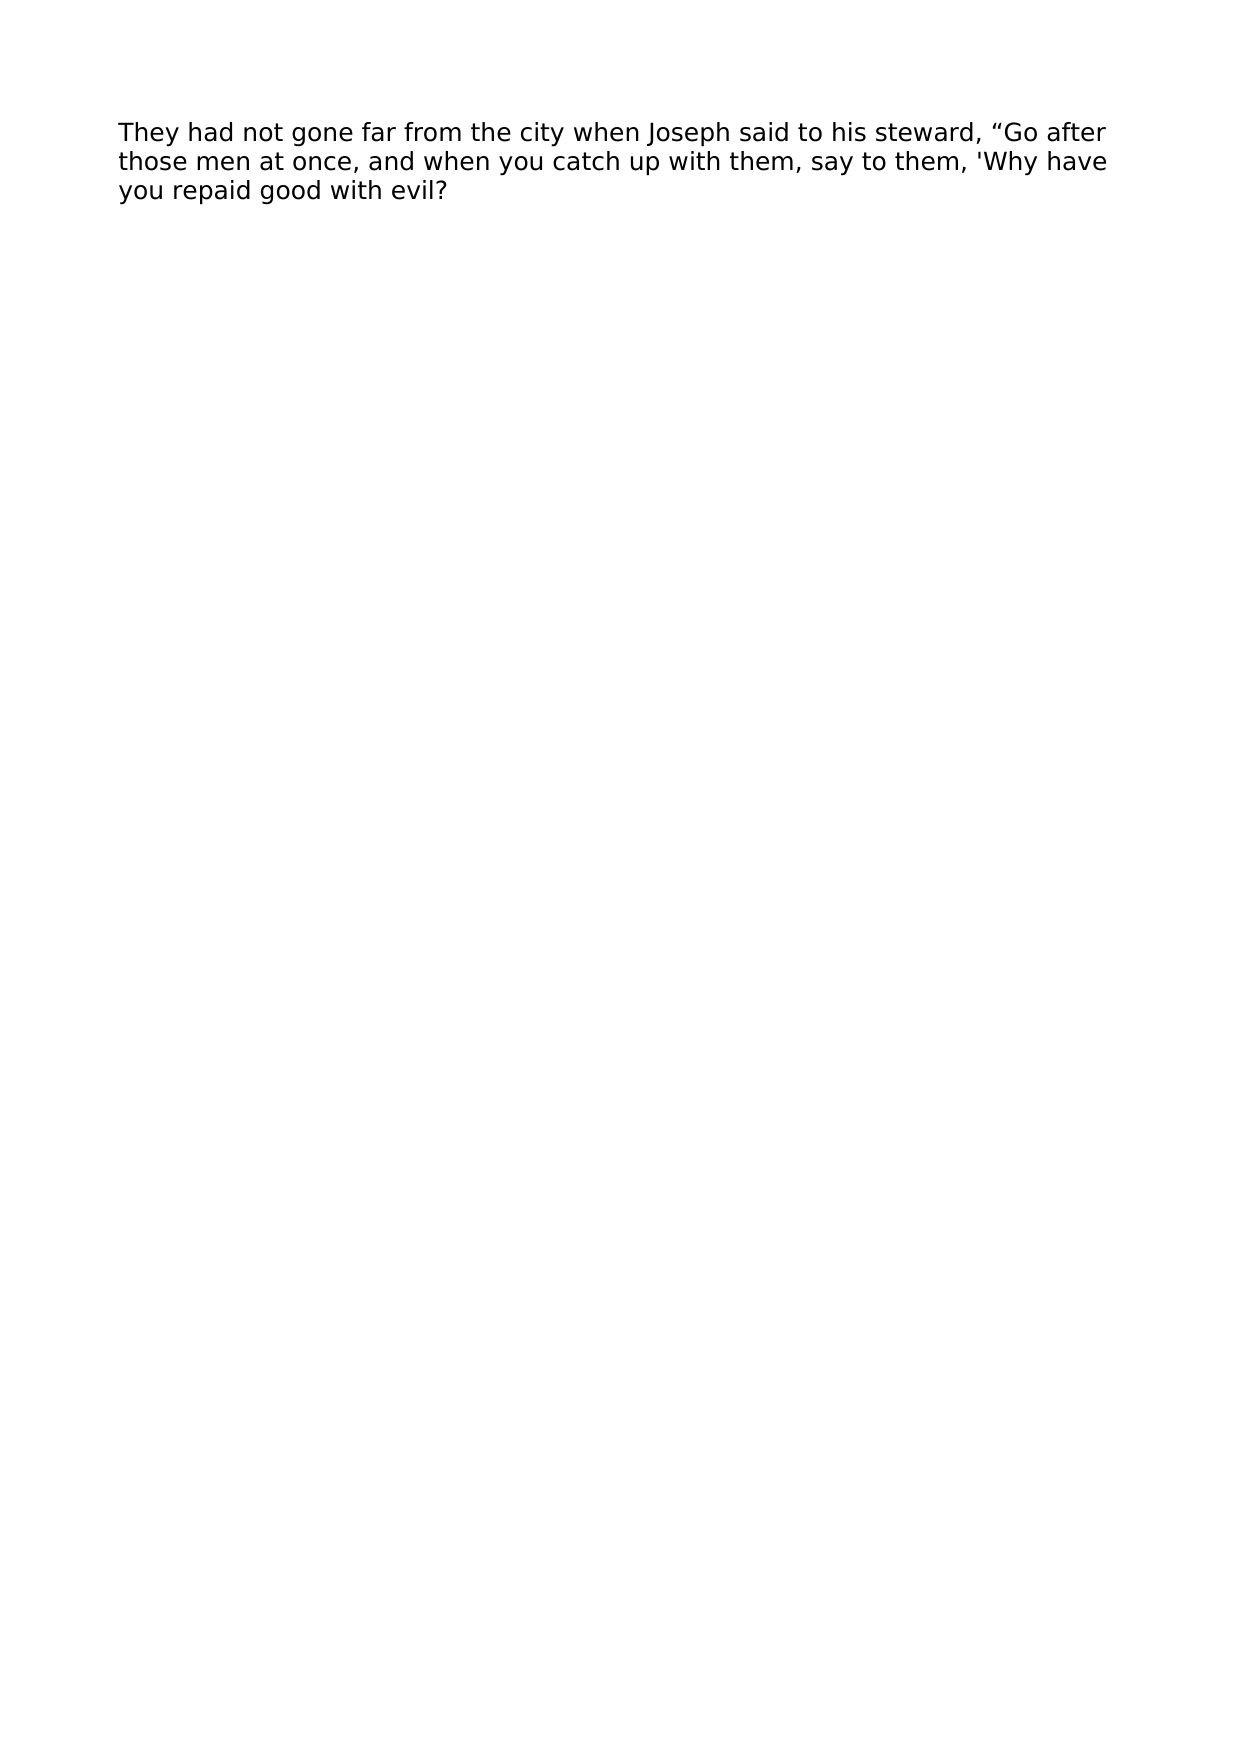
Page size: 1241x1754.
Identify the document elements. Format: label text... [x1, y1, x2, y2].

text They had not gone far from the city when Joseph said to his steward, “Go after those men at once, and when you catch up with them, say to them, 'Why have you repaid good with evil? [118, 118, 1122, 206]
